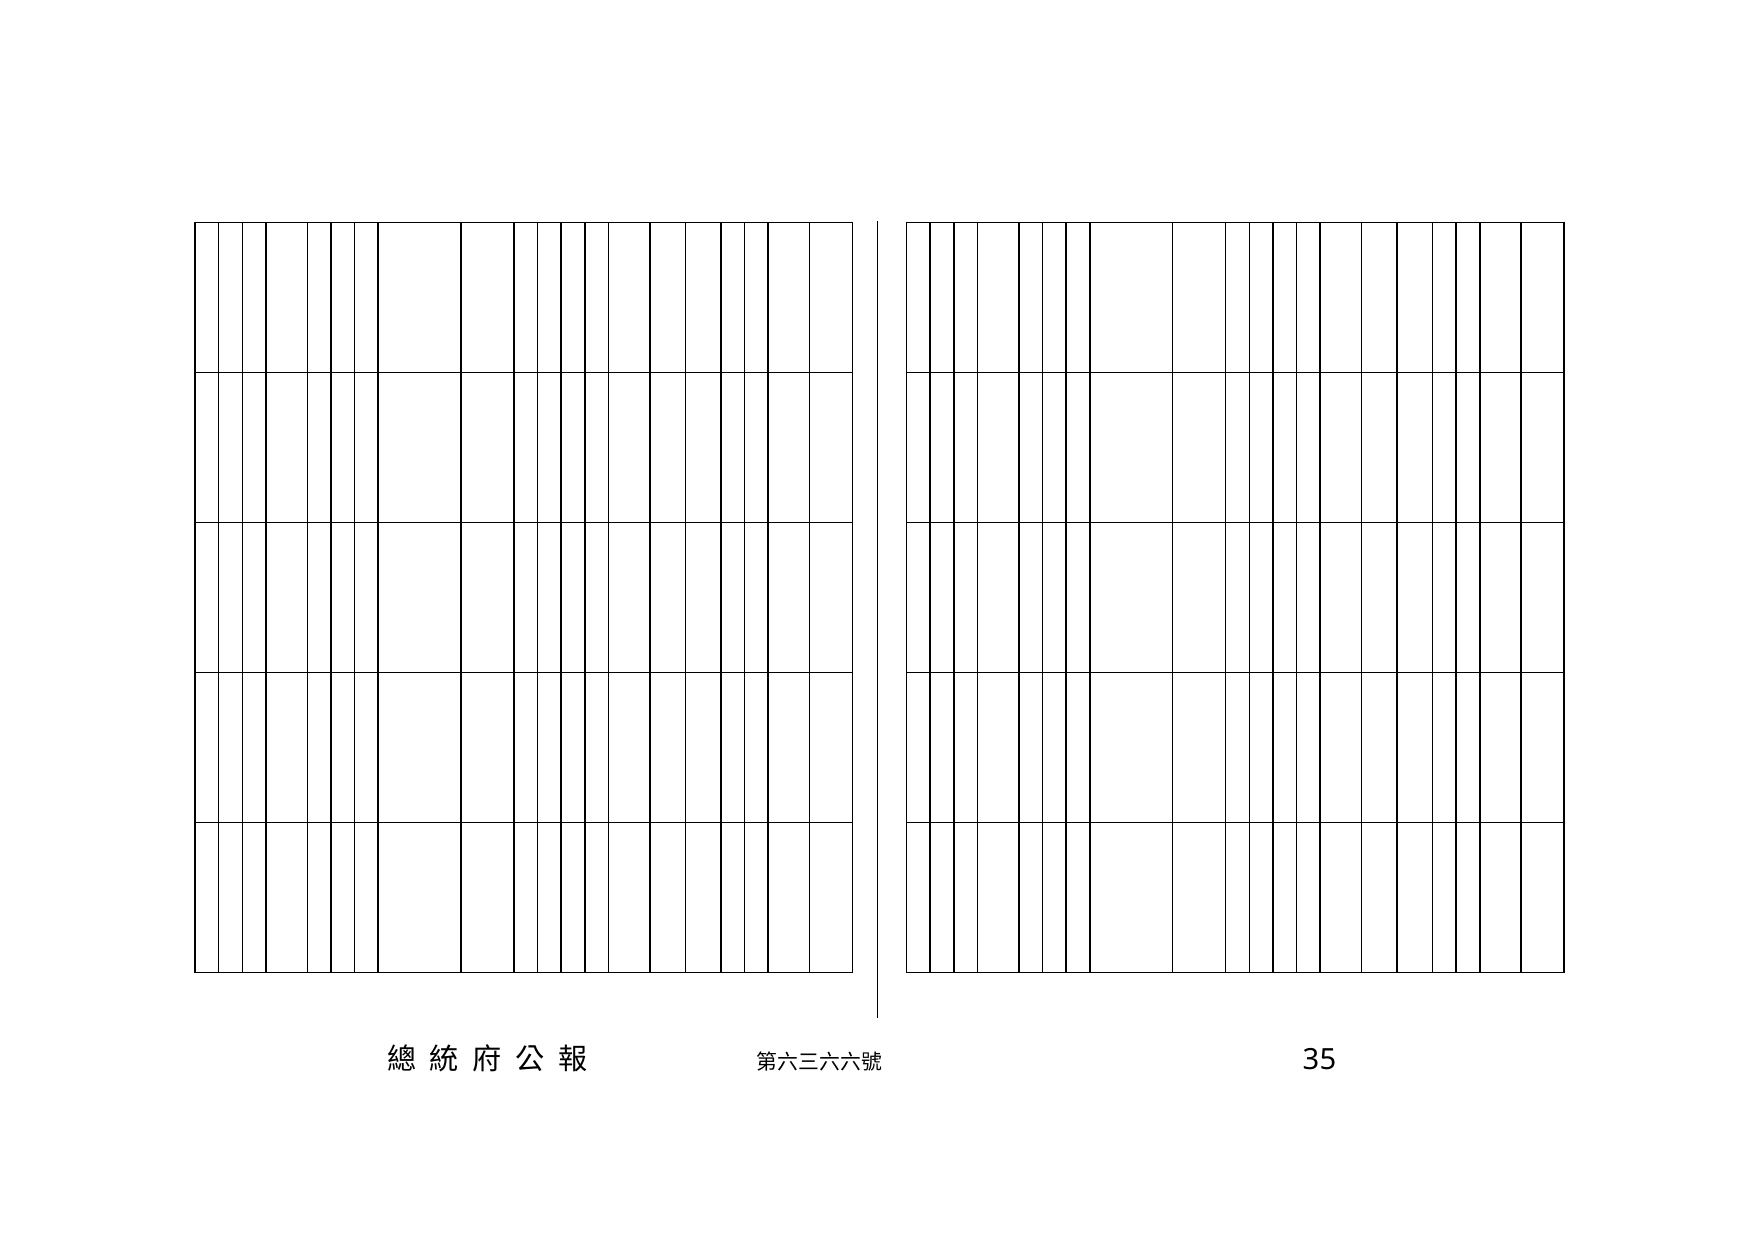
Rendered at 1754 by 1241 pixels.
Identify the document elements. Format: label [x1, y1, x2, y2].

table_cell [1020, 823, 1042, 972]
table_cell [609, 823, 649, 972]
table_cell [931, 823, 953, 972]
table_cell [1398, 823, 1432, 972]
table_cell [1297, 523, 1319, 672]
table_cell [1457, 223, 1479, 372]
table_cell [243, 373, 265, 522]
table_cell [1433, 523, 1455, 672]
table_cell [586, 523, 608, 672]
table_cell [651, 373, 685, 522]
table_cell [1020, 223, 1042, 372]
table_cell [810, 223, 852, 372]
table_cell [1250, 673, 1272, 822]
table_cell [1321, 823, 1361, 972]
table_cell [1226, 823, 1249, 972]
table_cell [745, 373, 767, 522]
table_cell [332, 823, 354, 972]
table_cell [538, 523, 560, 672]
table_cell [931, 673, 953, 822]
table_cell [267, 823, 307, 972]
table_cell [1274, 523, 1296, 672]
table_cell [1522, 373, 1563, 522]
table_cell [196, 523, 218, 672]
table_cell [1226, 223, 1249, 372]
table_cell [1433, 673, 1455, 822]
table_cell [978, 523, 1018, 672]
table_cell [1091, 673, 1172, 822]
table_cell [1067, 223, 1089, 372]
table_cell [267, 223, 307, 372]
table_cell [907, 523, 929, 672]
table_cell [1067, 673, 1089, 822]
table_cell [1321, 373, 1361, 522]
table_cell [1362, 223, 1396, 372]
table_cell [1020, 373, 1042, 522]
table_cell [562, 673, 584, 822]
table_cell [1250, 223, 1272, 372]
table_cell [1457, 523, 1479, 672]
table_cell [745, 223, 767, 372]
table_cell [810, 673, 852, 822]
table_cell [955, 223, 977, 372]
table_cell [1020, 673, 1042, 822]
table_cell [1020, 523, 1042, 672]
table_cell [1362, 823, 1396, 972]
table_cell [955, 523, 977, 672]
table_cell [1457, 823, 1479, 972]
table_cell [219, 823, 242, 972]
table_cell [745, 673, 767, 822]
table_cell [1297, 823, 1319, 972]
table_cell [1481, 823, 1520, 972]
table_cell [1297, 223, 1319, 372]
table_cell [1043, 223, 1065, 372]
table_cell [1226, 373, 1249, 522]
table_cell [1091, 223, 1172, 372]
table_cell [1481, 523, 1520, 672]
table_cell [810, 373, 852, 522]
table_cell [379, 523, 460, 672]
table_cell [1362, 673, 1396, 822]
table_cell [1274, 823, 1296, 972]
table_cell [1274, 223, 1296, 372]
table_cell [308, 673, 330, 822]
table_cell [686, 373, 720, 522]
table_cell [686, 223, 720, 372]
table_cell [515, 223, 537, 372]
table_cell [462, 523, 513, 672]
table_cell [978, 823, 1018, 972]
table_cell [196, 673, 218, 822]
table_cell [686, 823, 720, 972]
table_cell [1522, 673, 1563, 822]
table_cell [515, 673, 537, 822]
table_cell [810, 823, 852, 972]
table_cell [722, 223, 744, 372]
table_cell [1274, 673, 1296, 822]
table_cell [978, 673, 1018, 822]
table_cell [907, 673, 929, 822]
table_cell [651, 823, 685, 972]
table_cell [196, 823, 218, 972]
table_cell [1173, 223, 1225, 372]
table_cell [379, 223, 460, 372]
table_cell [332, 373, 354, 522]
table_cell [769, 823, 809, 972]
table_cell [907, 223, 929, 372]
table_cell [686, 673, 720, 822]
table_cell [609, 523, 649, 672]
table_cell [562, 223, 584, 372]
table_cell [515, 823, 537, 972]
table_cell [562, 823, 584, 972]
table_cell [1433, 223, 1455, 372]
table_cell [379, 673, 460, 822]
table_cell [1398, 523, 1432, 672]
table_cell [1362, 373, 1396, 522]
table_cell [1433, 373, 1455, 522]
table_cell [810, 523, 852, 672]
table_cell [332, 523, 354, 672]
table_cell [196, 223, 218, 372]
table_cell [955, 673, 977, 822]
table_cell [651, 523, 685, 672]
table_cell [722, 673, 744, 822]
table_cell [219, 673, 242, 822]
table_cell [586, 373, 608, 522]
table_cell [1321, 523, 1361, 672]
table_cell [538, 373, 560, 522]
table_cell [332, 223, 354, 372]
table_cell [355, 523, 377, 672]
table_cell [769, 373, 809, 522]
table_cell [722, 823, 744, 972]
table_cell [243, 823, 265, 972]
table_cell [745, 523, 767, 672]
table_cell [267, 373, 307, 522]
table_cell [1297, 673, 1319, 822]
table_cell [308, 523, 330, 672]
table_cell [219, 373, 242, 522]
table_cell [1297, 373, 1319, 522]
table_cell [355, 673, 377, 822]
table_cell [955, 823, 977, 972]
table_cell [538, 223, 560, 372]
table_cell [462, 673, 513, 822]
table_cell [219, 523, 242, 672]
table_cell [332, 673, 354, 822]
table_cell [1226, 673, 1249, 822]
table_cell [609, 373, 649, 522]
table_cell [1173, 373, 1225, 522]
table_cell [1173, 673, 1225, 822]
table_cell [1274, 373, 1296, 522]
table_cell [562, 523, 584, 672]
table_cell [1226, 523, 1249, 672]
table_cell [1091, 373, 1172, 522]
table_cell [769, 223, 809, 372]
table_cell [219, 223, 242, 372]
table_cell [1433, 823, 1455, 972]
table_cell [538, 673, 560, 822]
table_cell [955, 373, 977, 522]
table_cell [978, 223, 1018, 372]
table_cell [308, 373, 330, 522]
table_cell [1321, 223, 1361, 372]
table_cell [243, 523, 265, 672]
table_cell [243, 223, 265, 372]
table_cell [931, 223, 953, 372]
table_cell [1481, 373, 1520, 522]
table_cell [586, 223, 608, 372]
table_cell [769, 523, 809, 672]
table_cell [931, 523, 953, 672]
table_cell [1398, 673, 1432, 822]
table_cell [1481, 673, 1520, 822]
table_cell [1250, 373, 1272, 522]
table_cell [267, 673, 307, 822]
table_cell [267, 523, 307, 672]
table_cell [1522, 823, 1563, 972]
table_cell [1398, 373, 1432, 522]
table_cell [1091, 523, 1172, 672]
table_cell [1362, 523, 1396, 672]
table_cell [355, 223, 377, 372]
table_cell [355, 373, 377, 522]
table_cell [1067, 823, 1089, 972]
table_cell [1173, 523, 1225, 672]
table_cell [1067, 373, 1089, 522]
table_cell [609, 223, 649, 372]
table_cell [462, 823, 513, 972]
table_cell [1522, 523, 1563, 672]
table_cell [462, 223, 513, 372]
table_cell [243, 673, 265, 822]
table_cell [379, 823, 460, 972]
table_cell [586, 823, 608, 972]
table_cell [978, 373, 1018, 522]
table_cell [907, 823, 929, 972]
table_cell [1043, 823, 1065, 972]
table_cell [538, 823, 560, 972]
table_cell [515, 523, 537, 672]
table_cell [586, 673, 608, 822]
table_cell [308, 223, 330, 372]
table_cell [1481, 223, 1520, 372]
table_cell [1043, 673, 1065, 822]
table_cell [1067, 523, 1089, 672]
table_cell [722, 523, 744, 672]
table_cell [651, 223, 685, 372]
table_cell [1522, 223, 1563, 372]
table_cell [1091, 823, 1172, 972]
table_cell [931, 373, 953, 522]
table_cell [1043, 523, 1065, 672]
table_cell [609, 673, 649, 822]
table_cell [686, 523, 720, 672]
table_cell [515, 373, 537, 522]
table_cell [379, 373, 460, 522]
table_cell [462, 373, 513, 522]
table_cell [562, 373, 584, 522]
table_cell [651, 673, 685, 822]
table_cell [907, 373, 929, 522]
table_cell [1173, 823, 1225, 972]
table_cell [1457, 673, 1479, 822]
table_cell [355, 823, 377, 972]
table_cell [1457, 373, 1479, 522]
table_cell [196, 373, 218, 522]
table_cell [1321, 673, 1361, 822]
table_cell [1398, 223, 1432, 372]
table_cell [1043, 373, 1065, 522]
table_cell [1250, 823, 1272, 972]
table_cell [1250, 523, 1272, 672]
table_cell [745, 823, 767, 972]
table_cell [722, 373, 744, 522]
table_cell [769, 673, 809, 822]
table_cell [308, 823, 330, 972]
